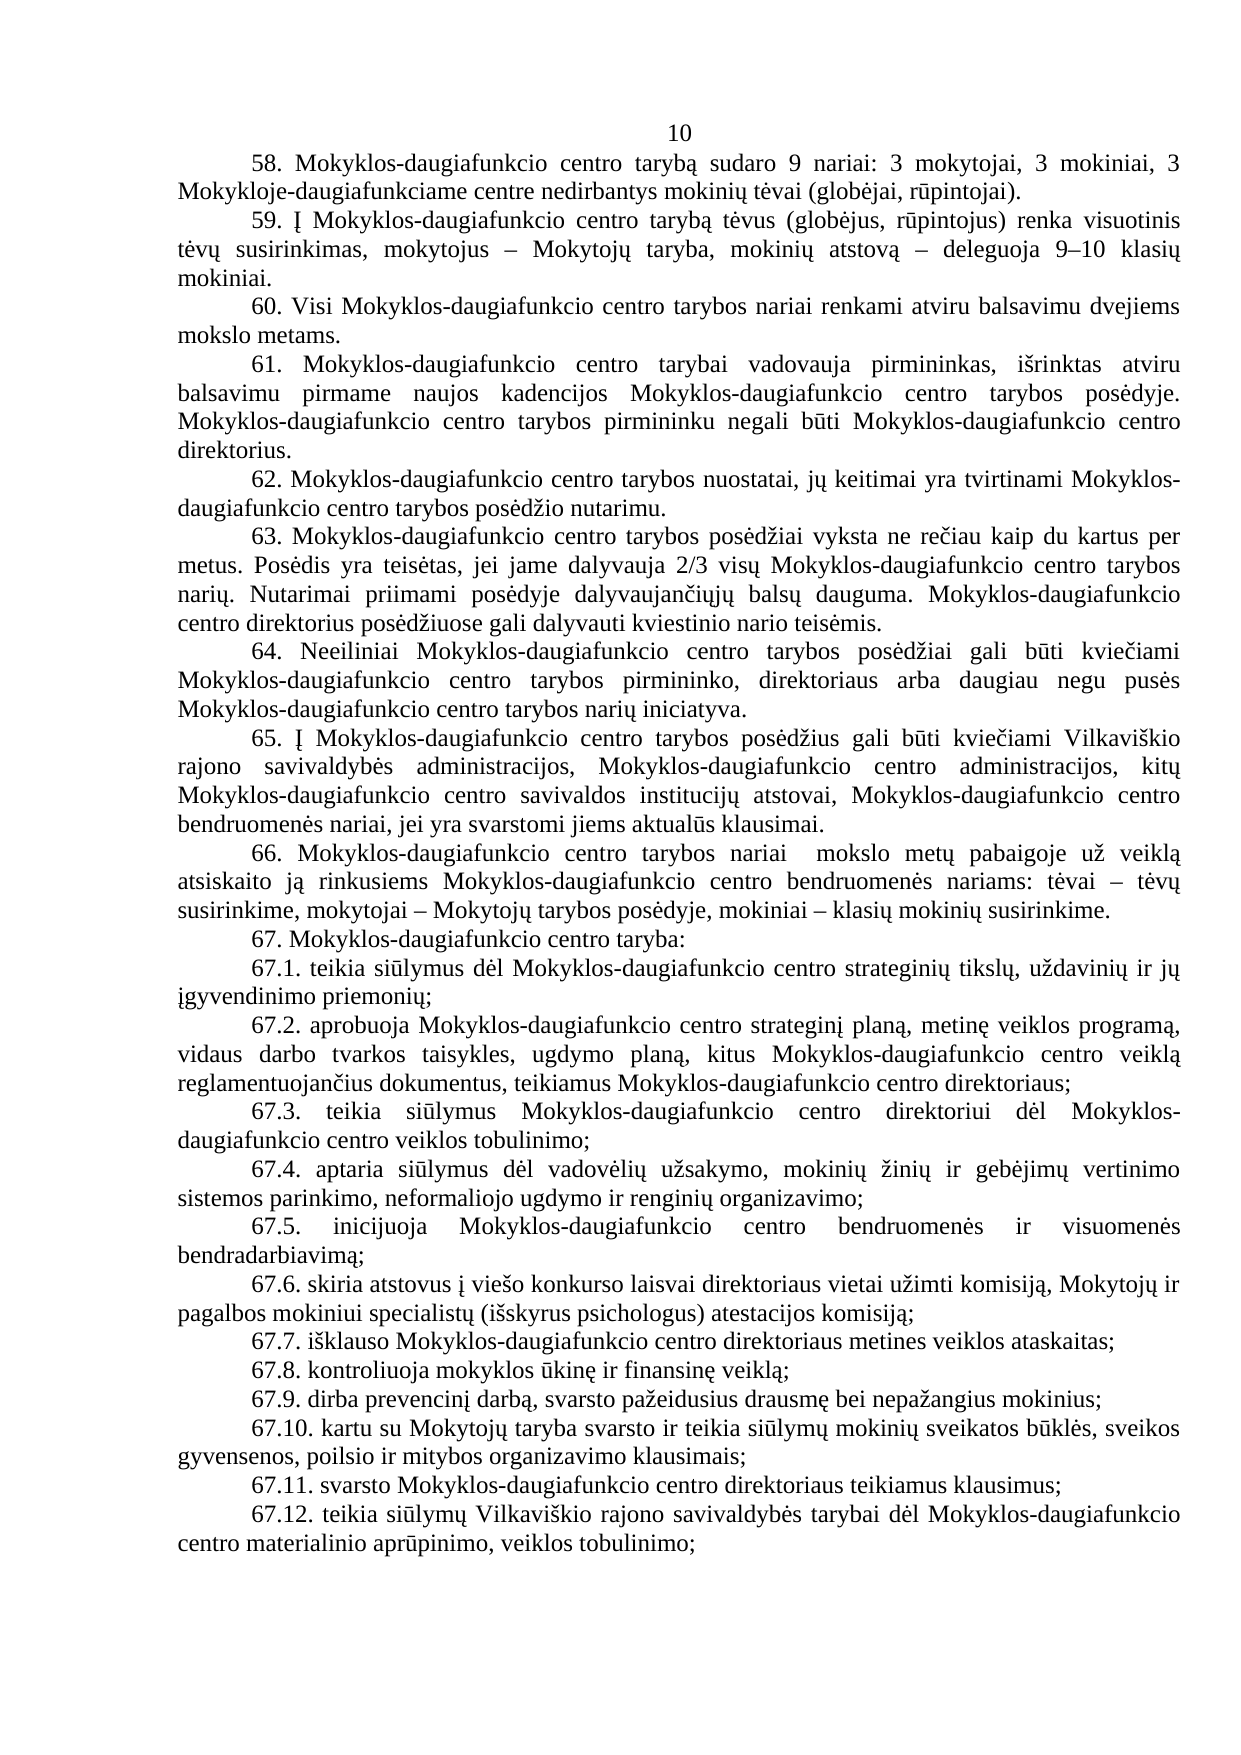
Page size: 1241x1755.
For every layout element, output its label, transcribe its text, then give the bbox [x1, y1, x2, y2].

text 67.4. aptaria siūlymus dėl vadovėlių užsakymo, mokinių žinių ir gebėjimų vertinimo sistemos parinkimo, neformaliojo ugdymo ir renginių organizavimo; [177, 1154, 1181, 1211]
text 67.7. išklauso Mokyklos-daugiafunkcio centro direktoriaus metines veiklos ataskaitas; [177, 1326, 1181, 1355]
text 60. Visi Mokyklos-daugiafunkcio centro tarybos nariai renkami atviru balsavimu dvejiems mokslo metams. [177, 291, 1181, 349]
text 62. Mokyklos-daugiafunkcio centro tarybos nuostatai, jų keitimai yra tvirtinami Mokyklos-daugiafunkcio centro tarybos posėdžio nutarimu. [177, 464, 1181, 521]
text 67.6. skiria atstovus į viešo konkurso laisvai direktoriaus vietai užimti komisiją, Mokytojų ir pagalbos mokiniui specialistų (išskyrus psichologus) atestacijos komisiją; [177, 1269, 1181, 1326]
text 67.10. kartu su Mokytojų taryba svarsto ir teikia siūlymų mokinių sveikatos būklės, sveikos gyvensenos, poilsio ir mitybos organizavimo klausimais; [177, 1413, 1181, 1470]
text 66. Mokyklos-daugiafunkcio centro tarybos nariai mokslo metų pabaigoje už veiklą atsiskaito ją rinkusiems Mokyklos-daugiafunkcio centro bendruomenės nariams: tėvai – tėvų susirinkime, mokytojai – Mokytojų tarybos posėdyje, mokiniai – klasių mokinių susirinkime. [177, 838, 1181, 924]
text 67.8. kontroliuoja mokyklos ūkinę ir finansinę veiklą; [177, 1355, 1181, 1384]
text 59. Į Mokyklos-daugiafunkcio centro tarybą tėvus (globėjus, rūpintojus) renka visuotinis tėvų susirinkimas, mokytojus – Mokytojų taryba, mokinių atstovą – deleguoja 9–10 klasių mokiniai. [177, 205, 1181, 291]
text 61. Mokyklos-daugiafunkcio centro tarybai vadovauja pirmininkas, išrinktas atviru balsavimu pirmame naujos kadencijos Mokyklos-daugiafunkcio centro tarybos posėdyje. Mokyklos-daugiafunkcio centro tarybos pirmininku negali būti Mokyklos-daugiafunkcio centro direktorius. [177, 349, 1181, 464]
text 67.3. teikia siūlymus Mokyklos-daugiafunkcio centro direktoriui dėl Mokyklos-daugiafunkcio centro veiklos tobulinimo; [177, 1096, 1181, 1154]
text 64. Neeiliniai Mokyklos-daugiafunkcio centro tarybos posėdžiai gali būti kviečiami Mokyklos-daugiafunkcio centro tarybos pirmininko, direktoriaus arba daugiau negu pusės Mokyklos-daugiafunkcio centro tarybos narių iniciatyva. [177, 636, 1181, 723]
text 67. Mokyklos-daugiafunkcio centro taryba: [177, 924, 1181, 953]
text 58. Mokyklos-daugiafunkcio centro tarybą sudaro 9 nariai: 3 mokytojai, 3 mokiniai, 3 Mokykloje-daugiafunkciame centre nedirbantys mokinių tėvai (globėjai, rūpintojai). [177, 148, 1181, 205]
text 67.1. teikia siūlymus dėl Mokyklos-daugiafunkcio centro strateginių tikslų, uždavinių ir jų įgyvendinimo priemonių; [177, 953, 1181, 1010]
text 63. Mokyklos-daugiafunkcio centro tarybos posėdžiai vyksta ne rečiau kaip du kartus per metus. Posėdis yra teisėtas, jei jame dalyvauja 2/3 visų Mokyklos-daugiafunkcio centro tarybos narių. Nutarimai priimami posėdyje dalyvaujančiųjų balsų dauguma. Mokyklos-daugiafunkcio centro direktorius posėdžiuose gali dalyvauti kviestinio nario teisėmis. [177, 521, 1181, 636]
text 65. Į Mokyklos-daugiafunkcio centro tarybos posėdžius gali būti kviečiami Vilkaviškio rajono savivaldybės administracijos, Mokyklos-daugiafunkcio centro administracijos, kitų Mokyklos-daugiafunkcio centro savivaldos institucijų atstovai, Mokyklos-daugiafunkcio centro bendruomenės nariai, jei yra svarstomi jiems aktualūs klausimai. [177, 723, 1181, 838]
text 67.9. dirba prevencinį darbą, svarsto pažeidusius drausmę bei nepažangius mokinius; [177, 1384, 1181, 1413]
text 67.11. svarsto Mokyklos-daugiafunkcio centro direktoriaus teikiamus klausimus; [177, 1470, 1181, 1499]
text 67.2. aprobuoja Mokyklos-daugiafunkcio centro strateginį planą, metinę veiklos programą, vidaus darbo tvarkos taisykles, ugdymo planą, kitus Mokyklos-daugiafunkcio centro veiklą reglamentuojančius dokumentus, teikiamus Mokyklos-daugiafunkcio centro direktoriaus; [177, 1010, 1181, 1096]
text 67.5. inicijuoja Mokyklos-daugiafunkcio centro bendruomenės ir visuomenės bendradarbiavimą; [177, 1211, 1181, 1269]
text 67.12. teikia siūlymų Vilkaviškio rajono savivaldybės tarybai dėl Mokyklos-daugiafunkcio centro materialinio aprūpinimo, veiklos tobulinimo; [177, 1499, 1181, 1556]
